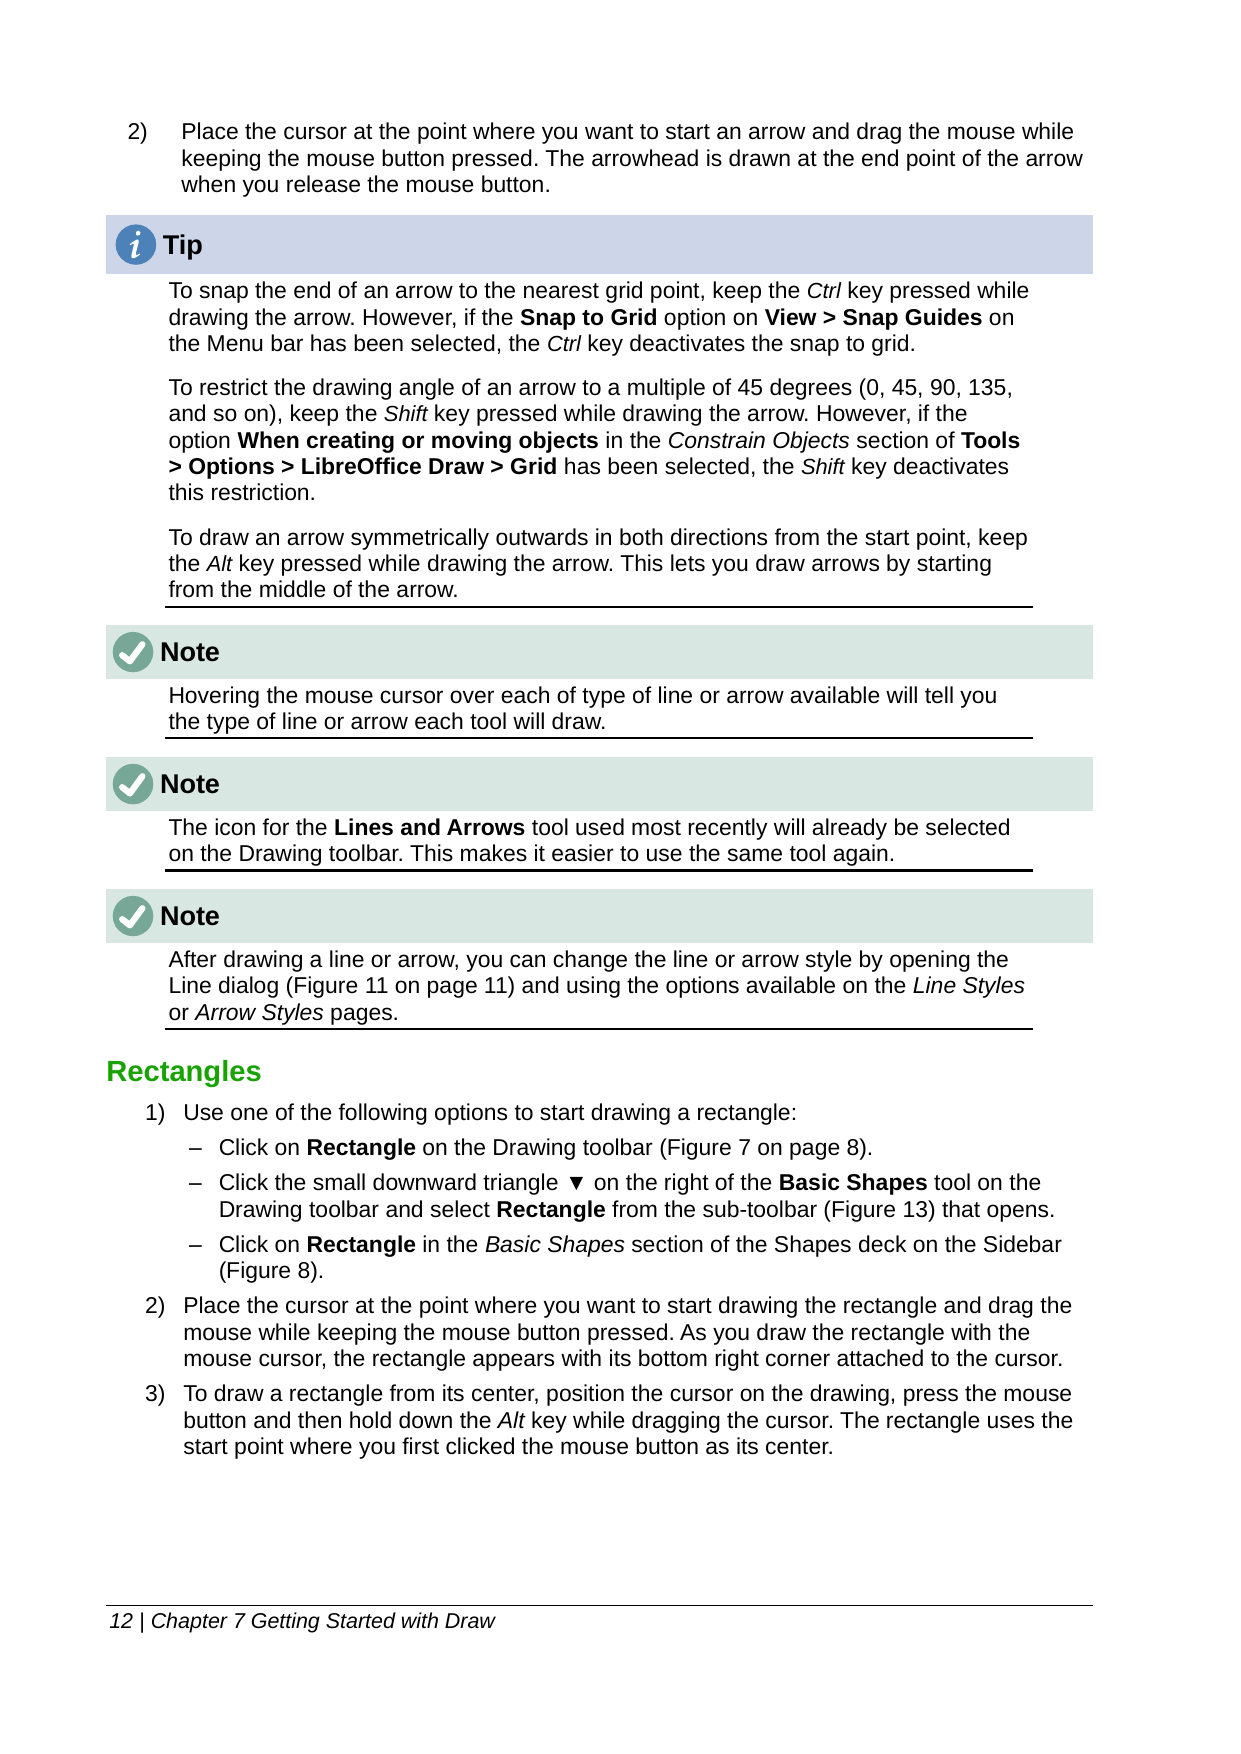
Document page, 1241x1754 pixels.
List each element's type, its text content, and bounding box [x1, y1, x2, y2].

subtitle Note [106, 889, 1093, 943]
text Hovering the mouse cursor over each of type of line or arrow available will tell you the type of line or arrow each tool will draw. [165, 679, 1033, 737]
text To restrict the drawing angle of an arrow to a multiple of 45 degrees (0, 45, 90, 135, and so on), keep the Shift key pressed while drawing the arrow. However, if the option When creating or moving objects in the Constrain Objects section of Tools > Options > LibreOffice Draw > Grid has been selected, the Shift key deactivates this restriction. [165, 371, 1033, 506]
list Place the cursor at the point where you want to start drawing the rectangle and drag the mouse while keeping the mouse button pressed. As you draw the rectangle with the mouse cursor, the rectangle appears with its bottom right corner attached to the cursor. [165, 1292, 1093, 1371]
text The icon for the Lines and Arrows tool used most recently will already be selected on the Drawing toolbar. This makes it easier to use the same tool again. [165, 811, 1033, 869]
subtitle Note [106, 757, 1093, 811]
text To draw an arrow symmetrically outwards in both directions from the start point, keep the Alt key pressed while drawing the arrow. This lets you draw arrows by starting from the middle of the arrow. [165, 520, 1033, 606]
list Use one of the following options to start drawing a rectangle: [165, 1099, 1093, 1125]
list Click on Rectangle on the Drawing toolbar (Figure 7 on page 8). [189, 1134, 1093, 1160]
list Click the small downward triangle ▼ on the right of the Basic Shapes tool on the Drawing toolbar and select Rectangle from the sub-toolbar (Figure 13) that opens. [189, 1169, 1093, 1222]
list To draw a rectangle from its center, position the cursor on the drawing, press the mouse button and then hold down the Alt key while dragging the cursor. The rectangle uses the start point where you first clicked the mouse button as its center. [165, 1380, 1093, 1459]
list Click on Rectangle in the Basic Shapes section of the Shapes deck on the Sidebar (Figure 8). [189, 1231, 1093, 1283]
text To snap the end of an arrow to the nearest grid point, keep the Ctrl key pressed while drawing the arrow. However, if the Snap to Grid option on View > Snap Guides on the Menu bar has been selected, the Ctrl key deactivates the snap to grid. [165, 274, 1033, 356]
subtitle Note [106, 625, 1093, 679]
text After drawing a line or arrow, you can change the line or arrow style by opening the Line dialog (Figure 11 on page 11) and using the options available on the Line Styles or Arrow Styles pages. [165, 943, 1033, 1028]
subtitle Tip [106, 215, 1093, 274]
subtitle Rectangles [106, 1053, 1093, 1087]
list Place the cursor at the point where you want to start an arrow and drag the mouse while keeping the mouse button pressed. The arrowhead is drawn at the end point of the arrow when you release the mouse button. [148, 118, 1093, 197]
